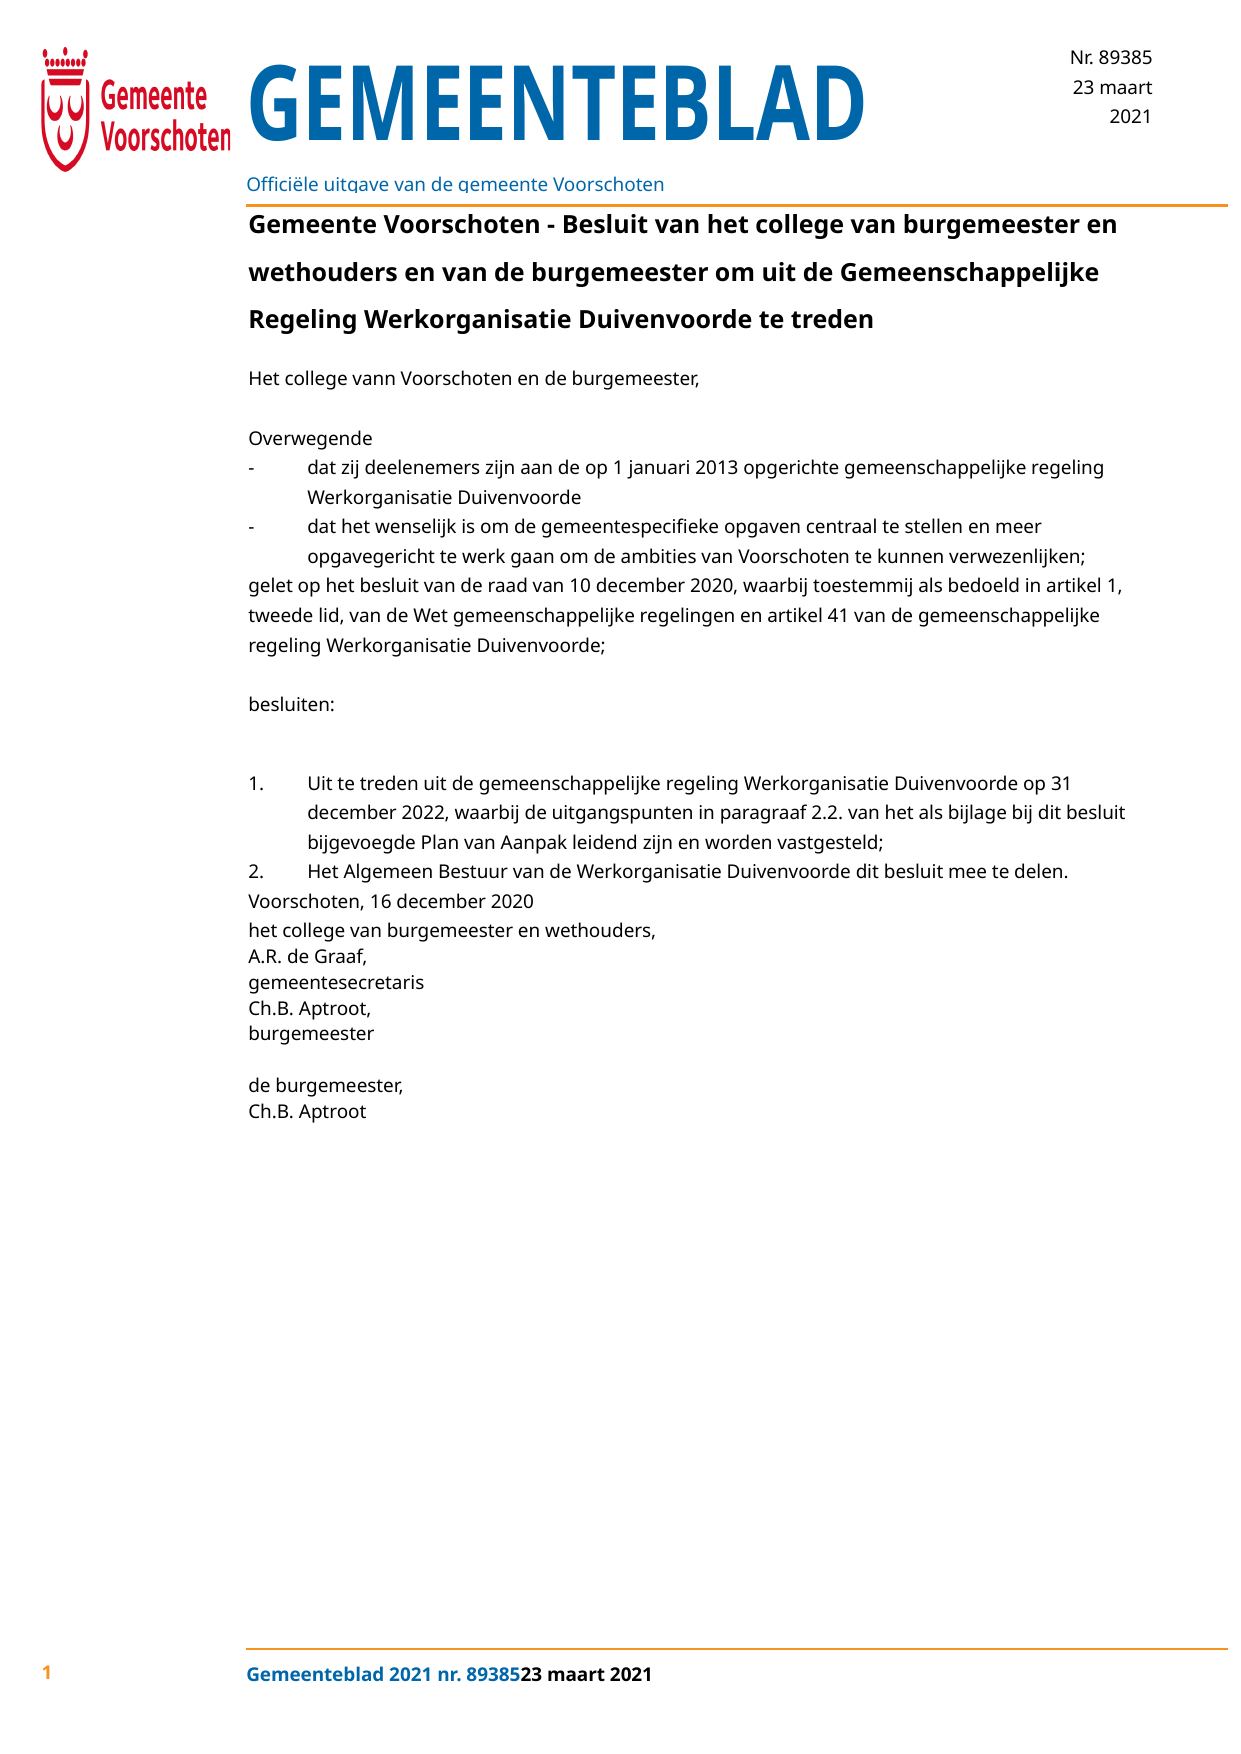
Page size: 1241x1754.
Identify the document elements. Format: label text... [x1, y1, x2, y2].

text Ch.B. Aptroot [248, 1098, 1152, 1123]
list Uit te treden uit de gemeenschappelijke regeling Werkorganisatie Duivenvoorde op 31 december 2022, waarbij de uitgangspunten in paragraaf 2.2. van het als bijlage bij dit besluit bijgevoegde Plan van Aanpak leidend zijn en worden vastgesteld; [248, 770, 1152, 855]
text burgemeester [248, 1021, 1152, 1046]
text Gemeente Voorschoten - Besluit van het college van burgemeester en wethouders en van de burgemeester om uit de Gemeenschappelijke Regeling Werkorganisatie Duivenvoorde te treden [248, 207, 1152, 336]
text A.R. de Graaf, [248, 943, 1152, 969]
text Ch.B. Aptroot, [248, 995, 1152, 1021]
picture [41, 47, 231, 172]
text gelet op het besluit van de raad van 10 december 2020, waarbij toestemmij als bedoeld in artikel 1, tweede lid, van de Wet gemeenschappelijke regelingen en artikel 41 van de gemeenschappelijke regeling Werkorganisatie Duivenvoorde; [248, 573, 1152, 657]
list dat zij deelenemers zijn aan de op 1 januari 2013 opgerichte gemeenschappelijke regeling Werkorganisatie Duivenvoorde [248, 454, 1152, 509]
text de burgemeester, [248, 1072, 1152, 1098]
text het college van burgemeester en wethouders, [248, 918, 1152, 943]
text Het college vann Voorschoten en de burgemeester, [248, 366, 1152, 391]
text Overwegende [248, 425, 1152, 450]
text besluiten: [248, 691, 1152, 717]
list Het Algemeen Bestuur van de Werkorganisatie Duivenvoorde dit besluit mee te delen. [248, 858, 1152, 884]
list dat het wenselijk is om de gemeentespecifieke opgaven centraal te stellen en meer opgavegericht te werk gaan om de ambities van Voorschoten te kunnen verwezenlijken; [248, 513, 1152, 569]
text gemeentesecretaris [248, 969, 1152, 995]
text Voorschoten, 16 december 2020 [248, 888, 1152, 914]
